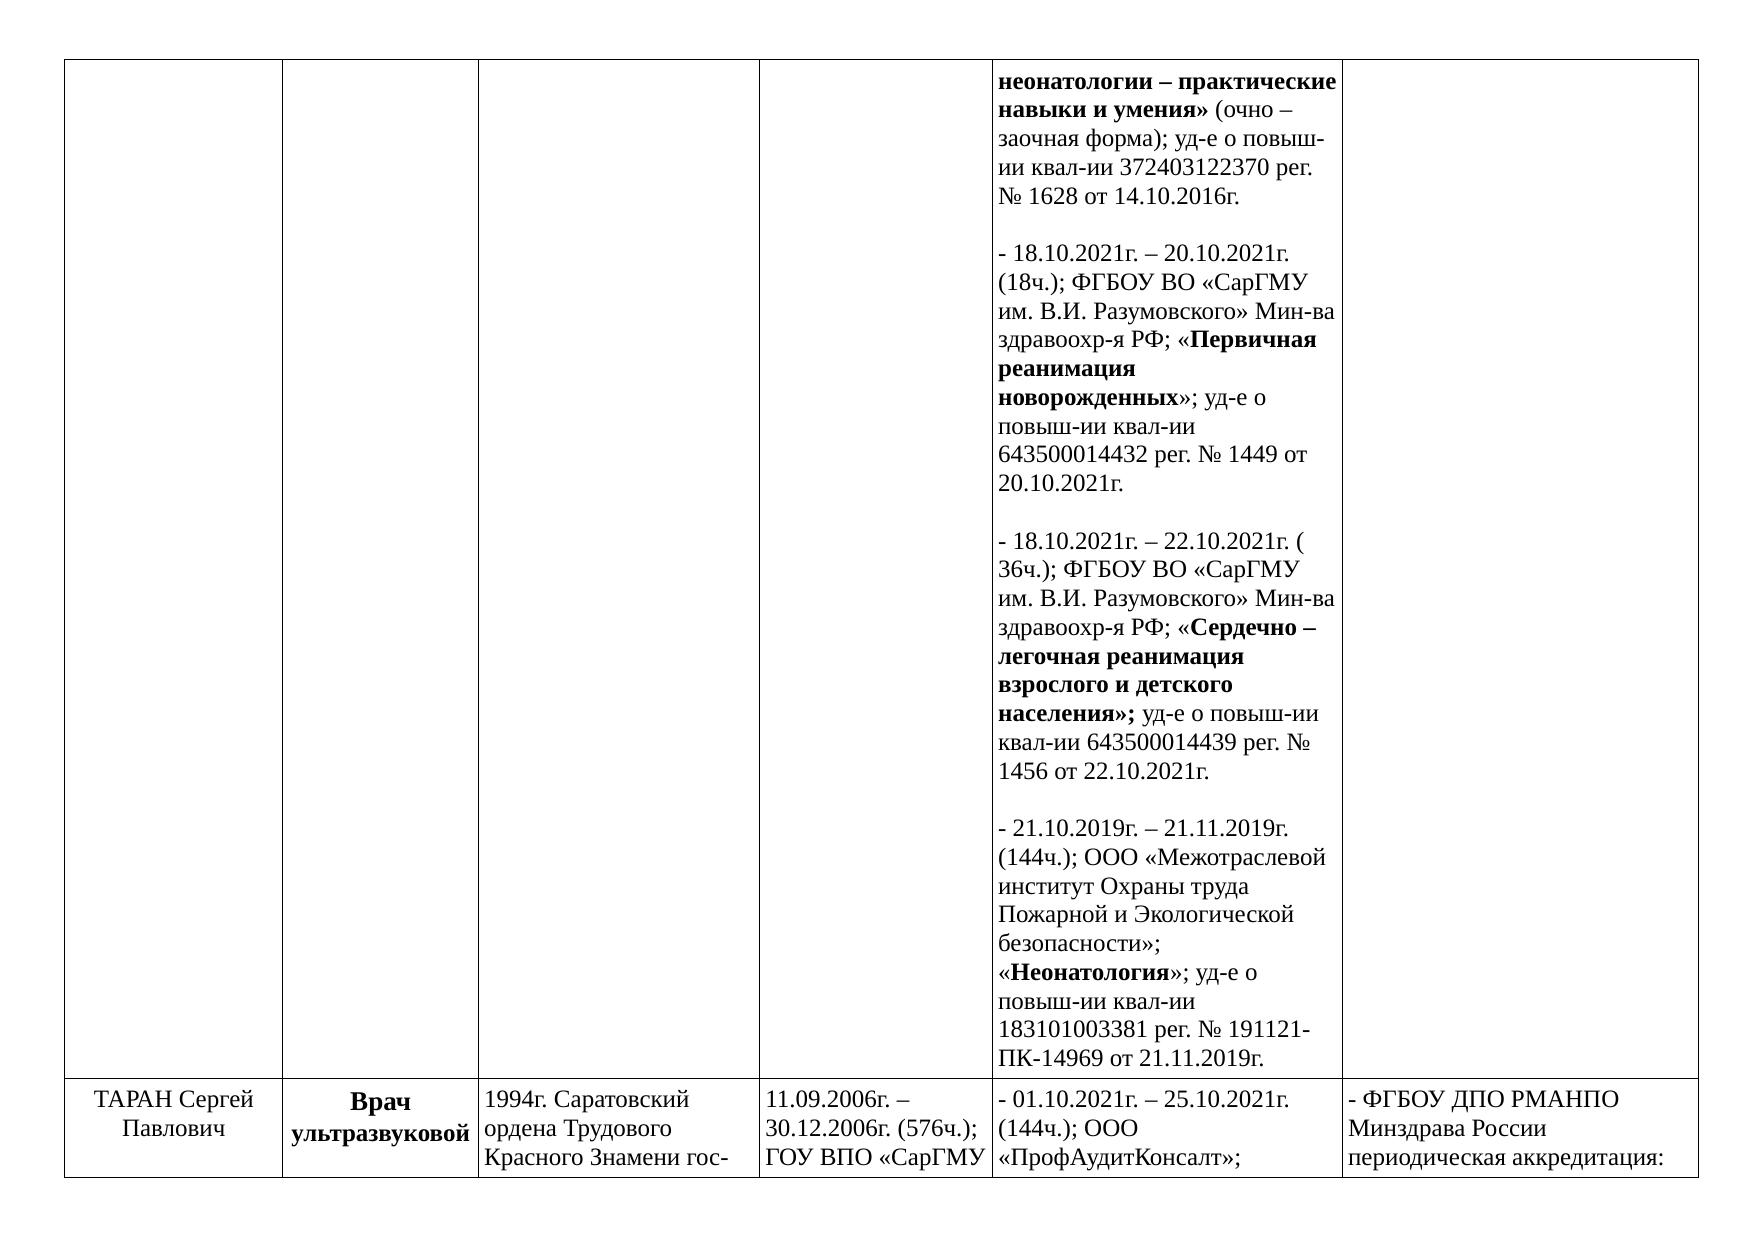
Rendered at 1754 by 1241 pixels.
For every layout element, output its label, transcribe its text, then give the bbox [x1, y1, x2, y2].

table_cell - ФГБОУ ДПО РМАНПО Минздрава России периодическая аккредитация: [1343, 1079, 1698, 1177]
table_cell [760, 60, 992, 1078]
table_cell - 01.10.2021г. – 25.10.2021г. (144ч.); ООО «ПрофАудитКонсалт»; [993, 1079, 1342, 1177]
table_cell 11.09.2006г. – 30.12.2006г. (576ч.); ГОУ ВПО «СарГМУ [760, 1079, 992, 1177]
table_cell [479, 60, 759, 1078]
table_cell [283, 60, 478, 1078]
table_cell ТАРАН Сергей Павлович [65, 1079, 282, 1177]
table_cell [65, 60, 282, 1078]
table_cell 1994г. Саратовский ордена Трудового Красного Знамени гос- [479, 1079, 759, 1177]
table_cell неонатологии – практические навыки и умения» (очно – заочная форма); уд-е о повыш-ии квал-ии 372403122370 рег. № 1628 от 14.10.2016г. - 18.10.2021г. – 20.10.2021г. (18ч.); ФГБОУ ВО «СарГМУ им. В.И. Разумовского» Мин-ва здравоохр-я РФ; «Первичная реанимация новорожденных»; уд-е о повыш-ии квал-ии 643500014432 рег. № 1449 от 20.10.2021г. - 18.10.2021г. – 22.10.2021г. ( 36ч.); ФГБОУ ВО «СарГМУ им. В.И. Разумовского» Мин-ва здравоохр-я РФ; «Сердечно – легочная реанимация взрослого и детского населения»; уд-е о повыш-ии квал-ии 643500014439 рег. № 1456 от 22.10.2021г. - 21.10.2019г. – 21.11.2019г. (144ч.); ООО «Межотраслевой институт Охраны труда Пожарной и Экологической безопасности»; «Неонатология»; уд-е о повыш-ии квал-ии 183101003381 рег. № 191121-ПК-14969 от 21.11.2019г. [993, 60, 1342, 1078]
table_cell Врач ультразвуковой [283, 1079, 478, 1177]
table_cell [1343, 60, 1698, 1078]
